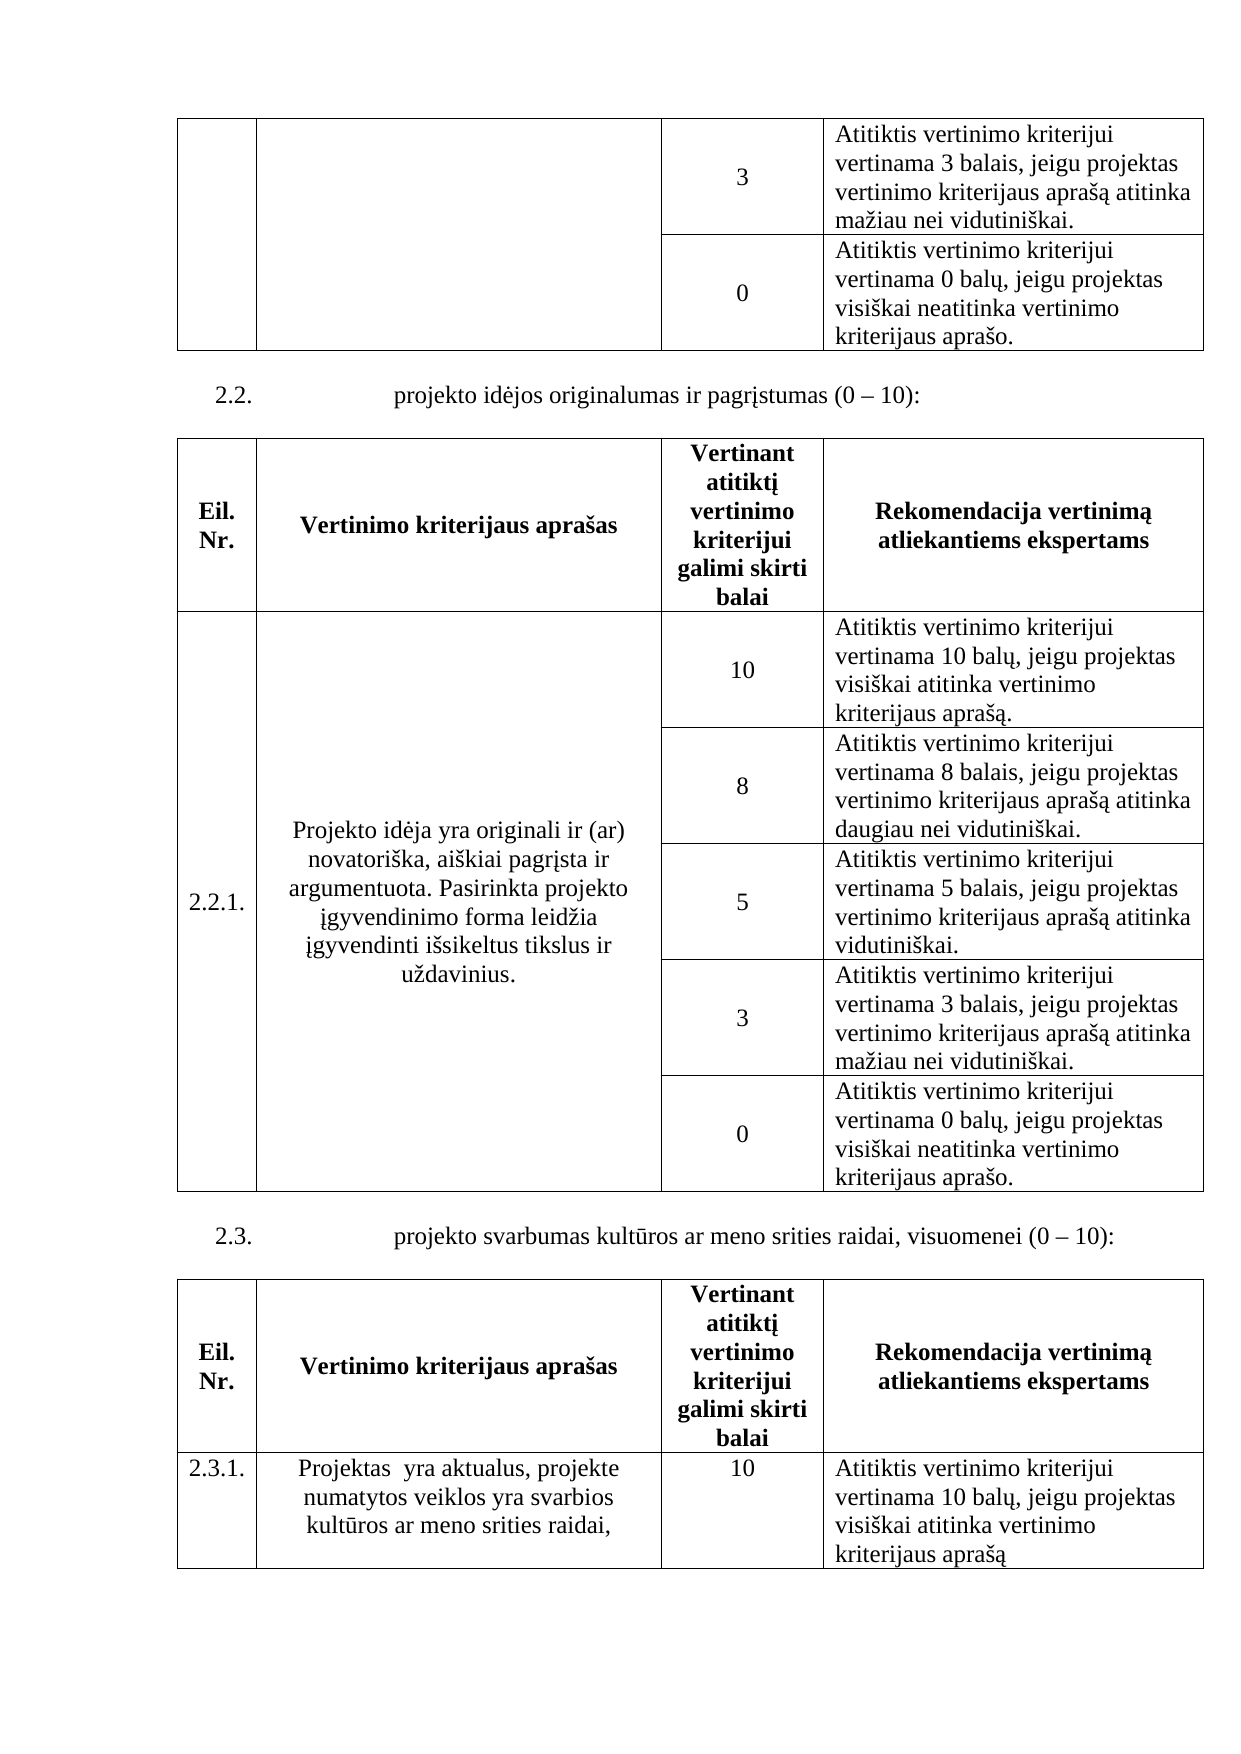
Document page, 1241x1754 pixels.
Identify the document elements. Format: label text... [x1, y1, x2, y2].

table_cell [178, 119, 256, 350]
table_cell Atitiktis vertinimo kriterijui vertinama 5 balais, jeigu projektas vertinimo kriterijaus aprašą atitinka vidutiniškai. [824, 844, 1203, 959]
table_cell Atitiktis vertinimo kriterijui vertinama 0 balų, jeigu projektas visiškai neatitinka vertinimo kriterijaus aprašo. [824, 235, 1203, 350]
table_header Vertinant atitiktį vertinimo kriterijui galimi skirti balai [662, 1280, 823, 1452]
text 2.3. projekto svarbumas kultūros ar meno srities raidai, visuomenei (0 – 10): [215, 1221, 1181, 1250]
table_cell Atitiktis vertinimo kriterijui vertinama 3 balais, jeigu projektas vertinimo kriterijaus aprašą atitinka mažiau nei vidutiniškai. [824, 960, 1203, 1075]
table_cell 10 [662, 1453, 823, 1568]
table_cell 2.2.1. [178, 612, 256, 1191]
table_cell Atitiktis vertinimo kriterijui vertinama 10 balų, jeigu projektas visiškai atitinka vertinimo kriterijaus aprašą. [824, 612, 1203, 727]
table_header Rekomendacija vertinimą atliekantiems ekspertams [824, 439, 1203, 611]
table_cell Atitiktis vertinimo kriterijui vertinama 8 balais, jeigu projektas vertinimo kriterijaus aprašą atitinka daugiau nei vidutiniškai. [824, 728, 1203, 843]
table_cell Atitiktis vertinimo kriterijui vertinama 10 balų, jeigu projektas visiškai atitinka vertinimo kriterijaus aprašą [824, 1453, 1203, 1568]
table_cell 2.3.1. [178, 1453, 256, 1568]
table_cell Projekto idėja yra originali ir (ar) novatoriška, aiškiai pagrįsta ir argumentuota. Pasirinkta projekto įgyvendinimo forma leidžia įgyvendinti išsikeltus tikslus ir uždavinius. [257, 612, 661, 1191]
table_header Rekomendacija vertinimą atliekantiems ekspertams [824, 1280, 1203, 1452]
table_header Vertinant atitiktį vertinimo kriterijui galimi skirti balai [662, 439, 823, 611]
table_header Eil. Nr. [178, 439, 256, 611]
table_cell Atitiktis vertinimo kriterijui vertinama 3 balais, jeigu projektas vertinimo kriterijaus aprašą atitinka mažiau nei vidutiniškai. [824, 119, 1203, 234]
table_cell Atitiktis vertinimo kriterijui vertinama 0 balų, jeigu projektas visiškai neatitinka vertinimo kriterijaus aprašo. [824, 1076, 1203, 1191]
table_cell 0 [662, 235, 823, 350]
table_cell [257, 119, 661, 350]
table_cell 8 [662, 728, 823, 843]
table_cell 3 [662, 960, 823, 1075]
table_cell 3 [662, 119, 823, 234]
table_cell 0 [662, 1076, 823, 1191]
table_header Vertinimo kriterijaus aprašas [257, 439, 661, 611]
table_cell 5 [662, 844, 823, 959]
table_header Eil. Nr. [178, 1280, 256, 1452]
table_header Vertinimo kriterijaus aprašas [257, 1280, 661, 1452]
table_cell Projektas yra aktualus, projekte numatytos veiklos yra svarbios kultūros ar meno srities raidai, [257, 1453, 661, 1568]
text 2.2. projekto idėjos originalumas ir pagrįstumas (0 – 10): [215, 380, 1181, 409]
table_cell 10 [662, 612, 823, 727]
